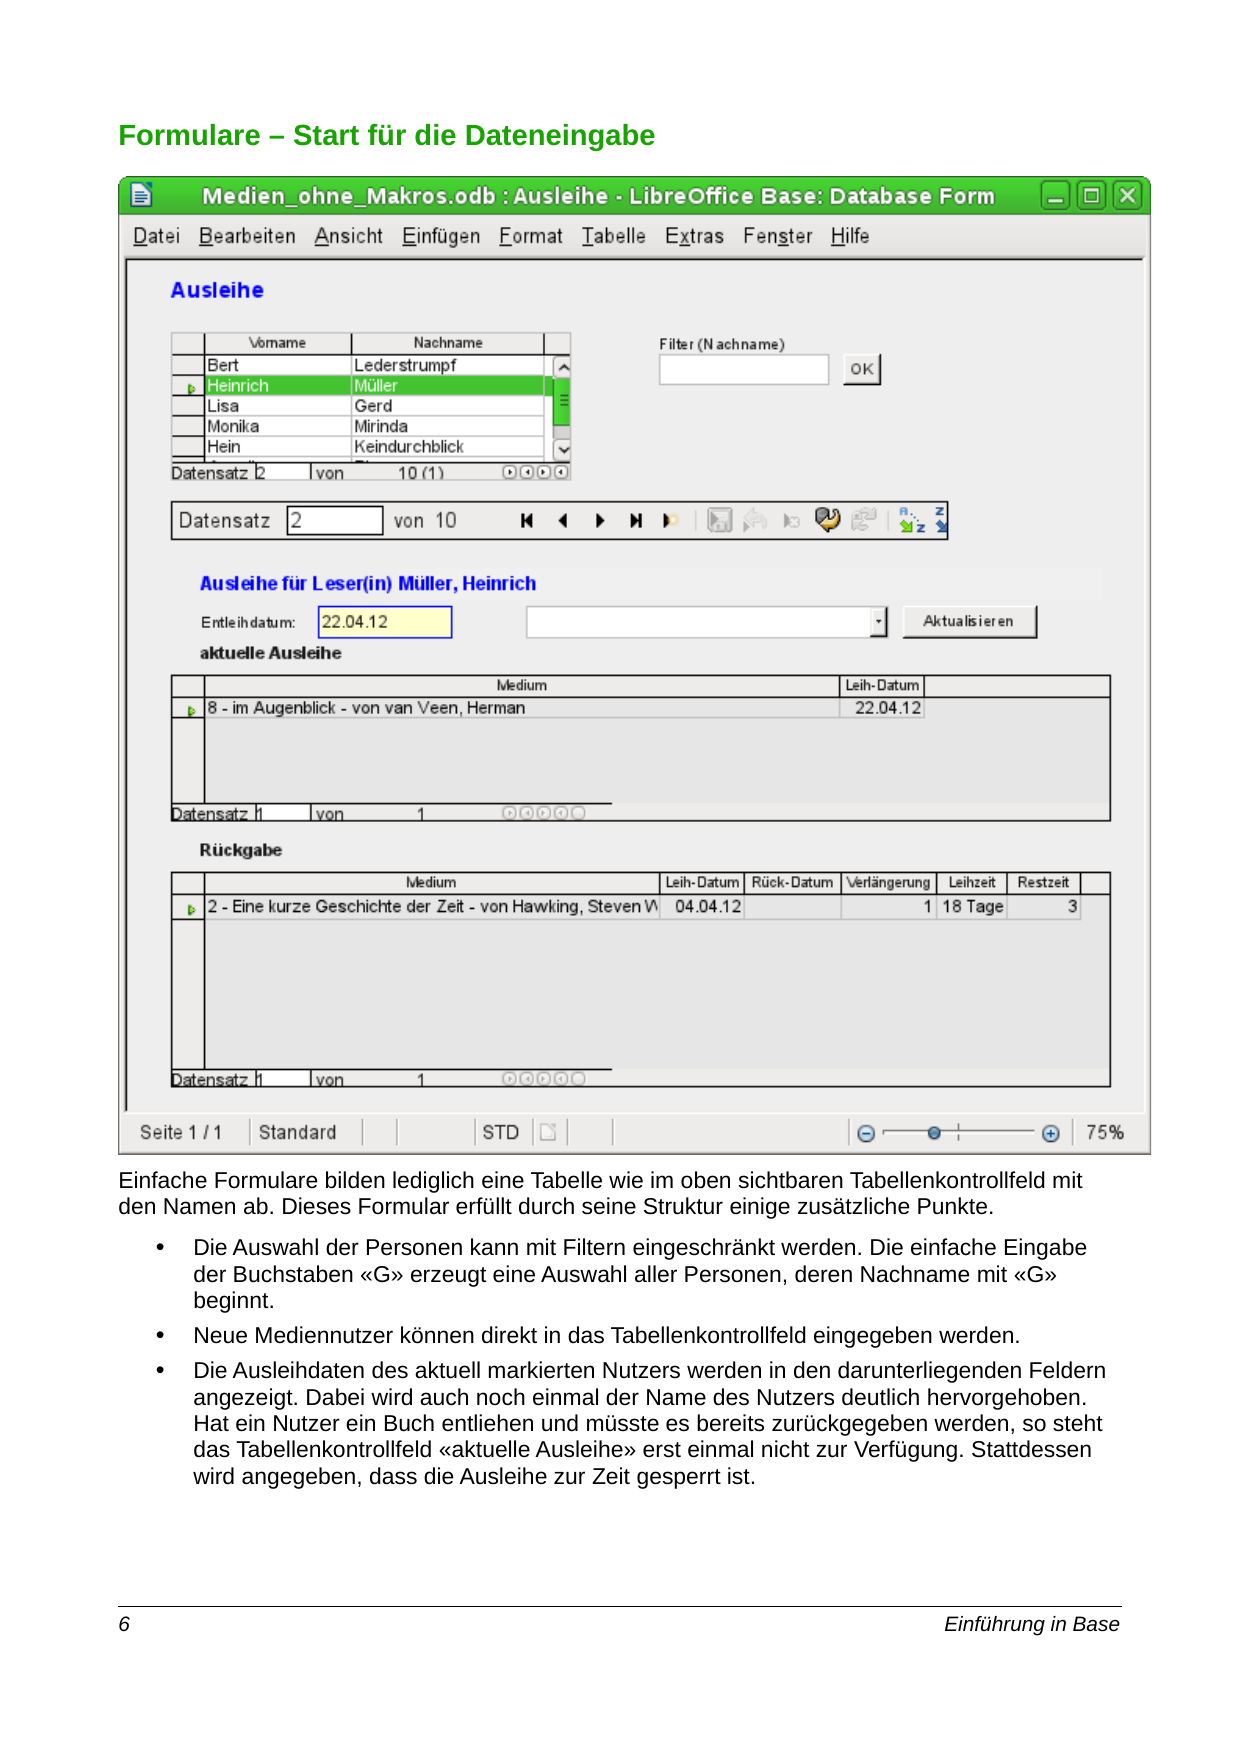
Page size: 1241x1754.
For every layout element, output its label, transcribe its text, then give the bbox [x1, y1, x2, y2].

subtitle Formulare – Start für die Dateneingabe [118, 118, 1122, 152]
list Die Auswahl der Personen kann mit Filtern eingeschränkt werden. Die einfache Eingabe der Buchstaben «G» erzeugt eine Auswahl aller Personen, deren Nachname mit «G» beginnt. [156, 1232, 1122, 1314]
picture [118, 176, 1152, 1155]
list Neue Mediennutzer können direkt in das Tabellenkontrollfeld eingegeben werden. [156, 1320, 1122, 1349]
list Die Ausleihdaten des aktuell markierten Nutzers werden in den darunterliegenden Feldern angezeigt. Dabei wird auch noch einmal der Name des Nutzers deutlich hervorgehoben. Hat ein Nutzer ein Buch entliehen und müsste es bereits zurückgegeben werden, so steht das Tabellenkontrollfeld «aktuelle Ausleihe» erst einmal nicht zur Verfügung. Stattdessen wird angegeben, dass die Ausleihe zur Zeit gesperrt ist. [156, 1355, 1122, 1489]
text Einfache Formulare bilden lediglich eine Tabelle wie im oben sichtbaren Tabellenkontrollfeld mit den Namen ab. Dieses Formular erfüllt durch seine Struktur einige zusätzliche Punkte. [118, 1167, 1122, 1220]
